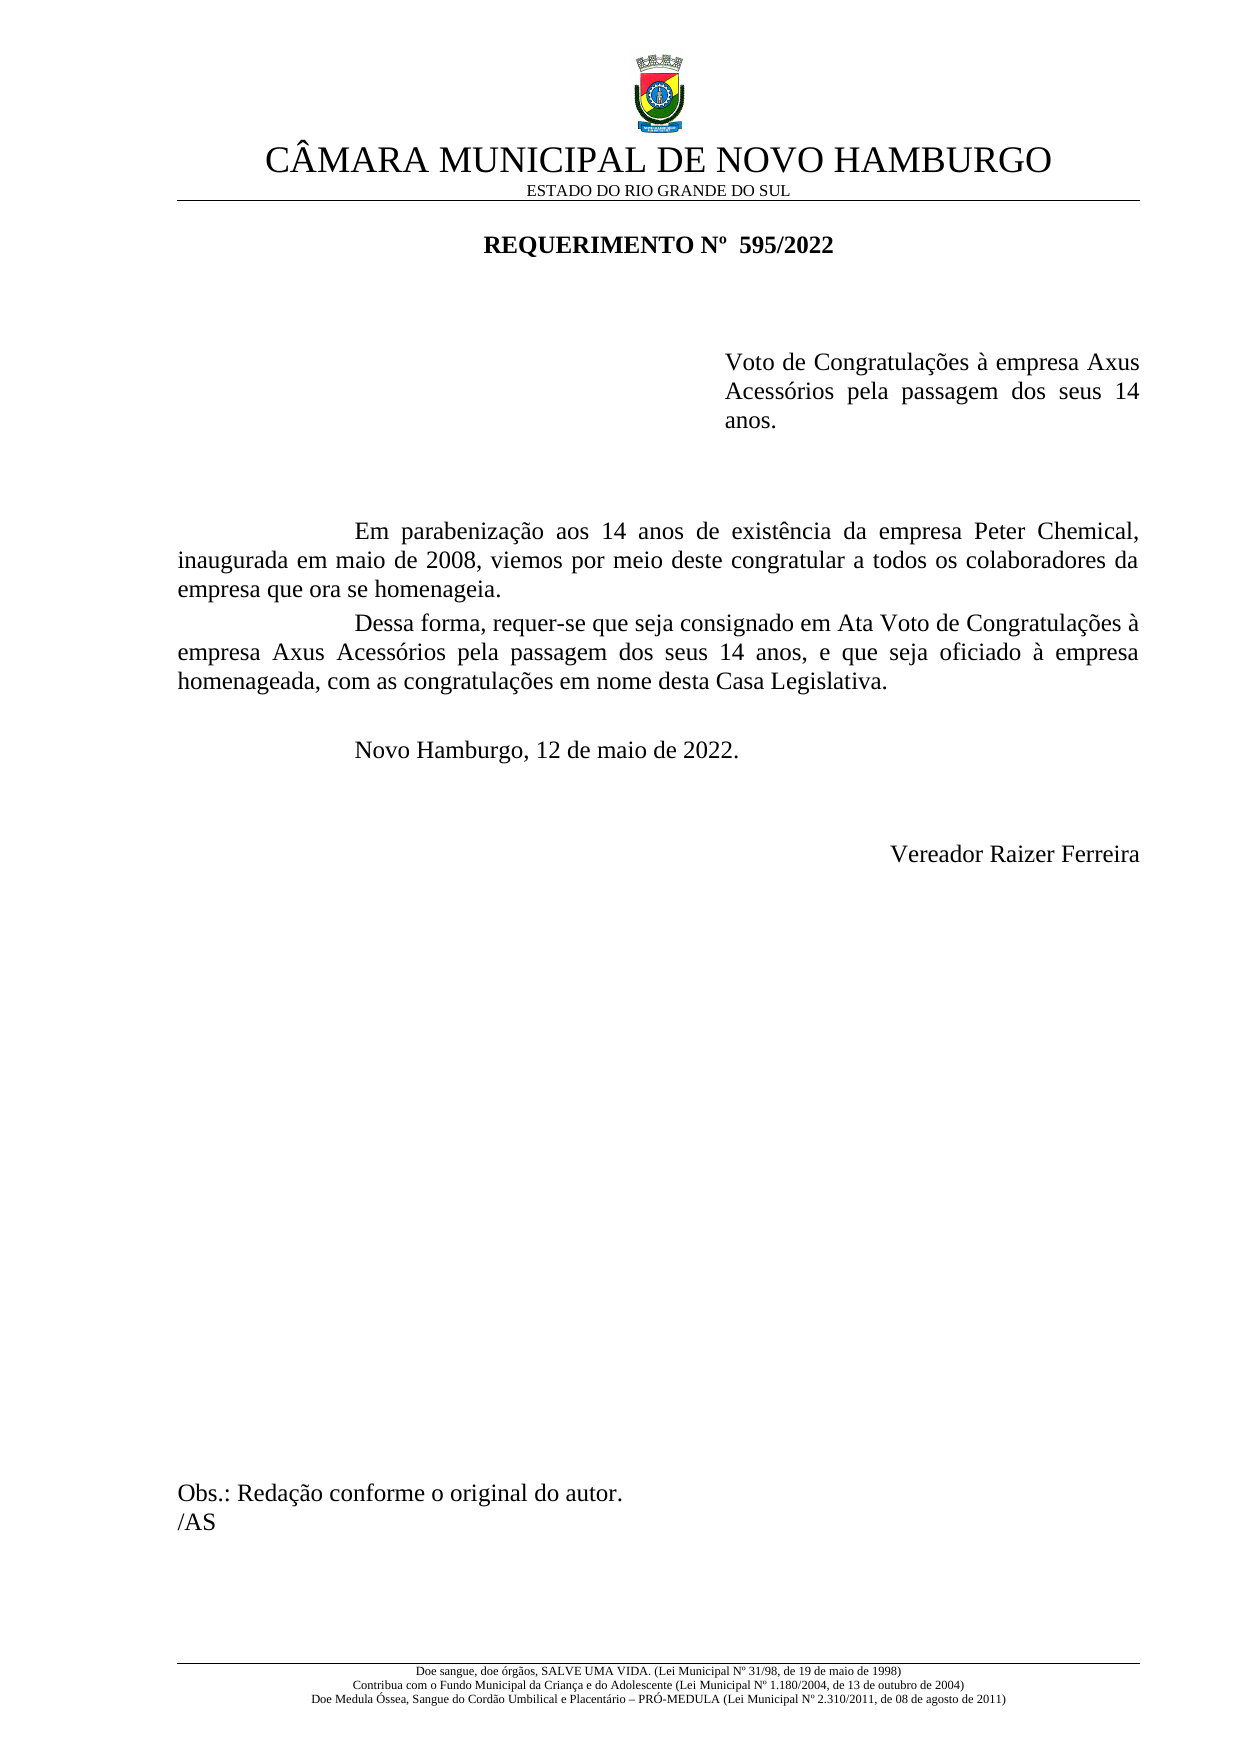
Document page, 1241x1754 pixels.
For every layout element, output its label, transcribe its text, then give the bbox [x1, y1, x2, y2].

title REQUERIMENTO Nº 595/2022 [177, 230, 1140, 259]
text /AS [177, 1507, 1140, 1535]
text Voto de Congratulações à empresa Axus Acessórios pela passagem dos seus 14 anos. [724, 347, 1140, 434]
text Vereador Raizer Ferreira [177, 839, 1140, 868]
text Obs.: Redação conforme o original do autor. [177, 1478, 1140, 1507]
text Novo Hamburgo, 12 de maio de 2022. [177, 735, 1140, 764]
picture [630, 48, 687, 137]
text Dessa forma, requer-se que seja consignado em Ata Voto de Congratulações à empresa Axus Acessórios pela passagem dos seus 14 anos, e que seja oficiado à empresa homenageada, com as congratulações em nome desta Casa Legislativa. [177, 608, 1140, 695]
text Em parabenização aos 14 anos de existência da empresa Peter Chemical, inaugurada em maio de 2008, viemos por meio deste congratular a todos os colaboradores da empresa que ora se homenageia. [177, 516, 1140, 603]
